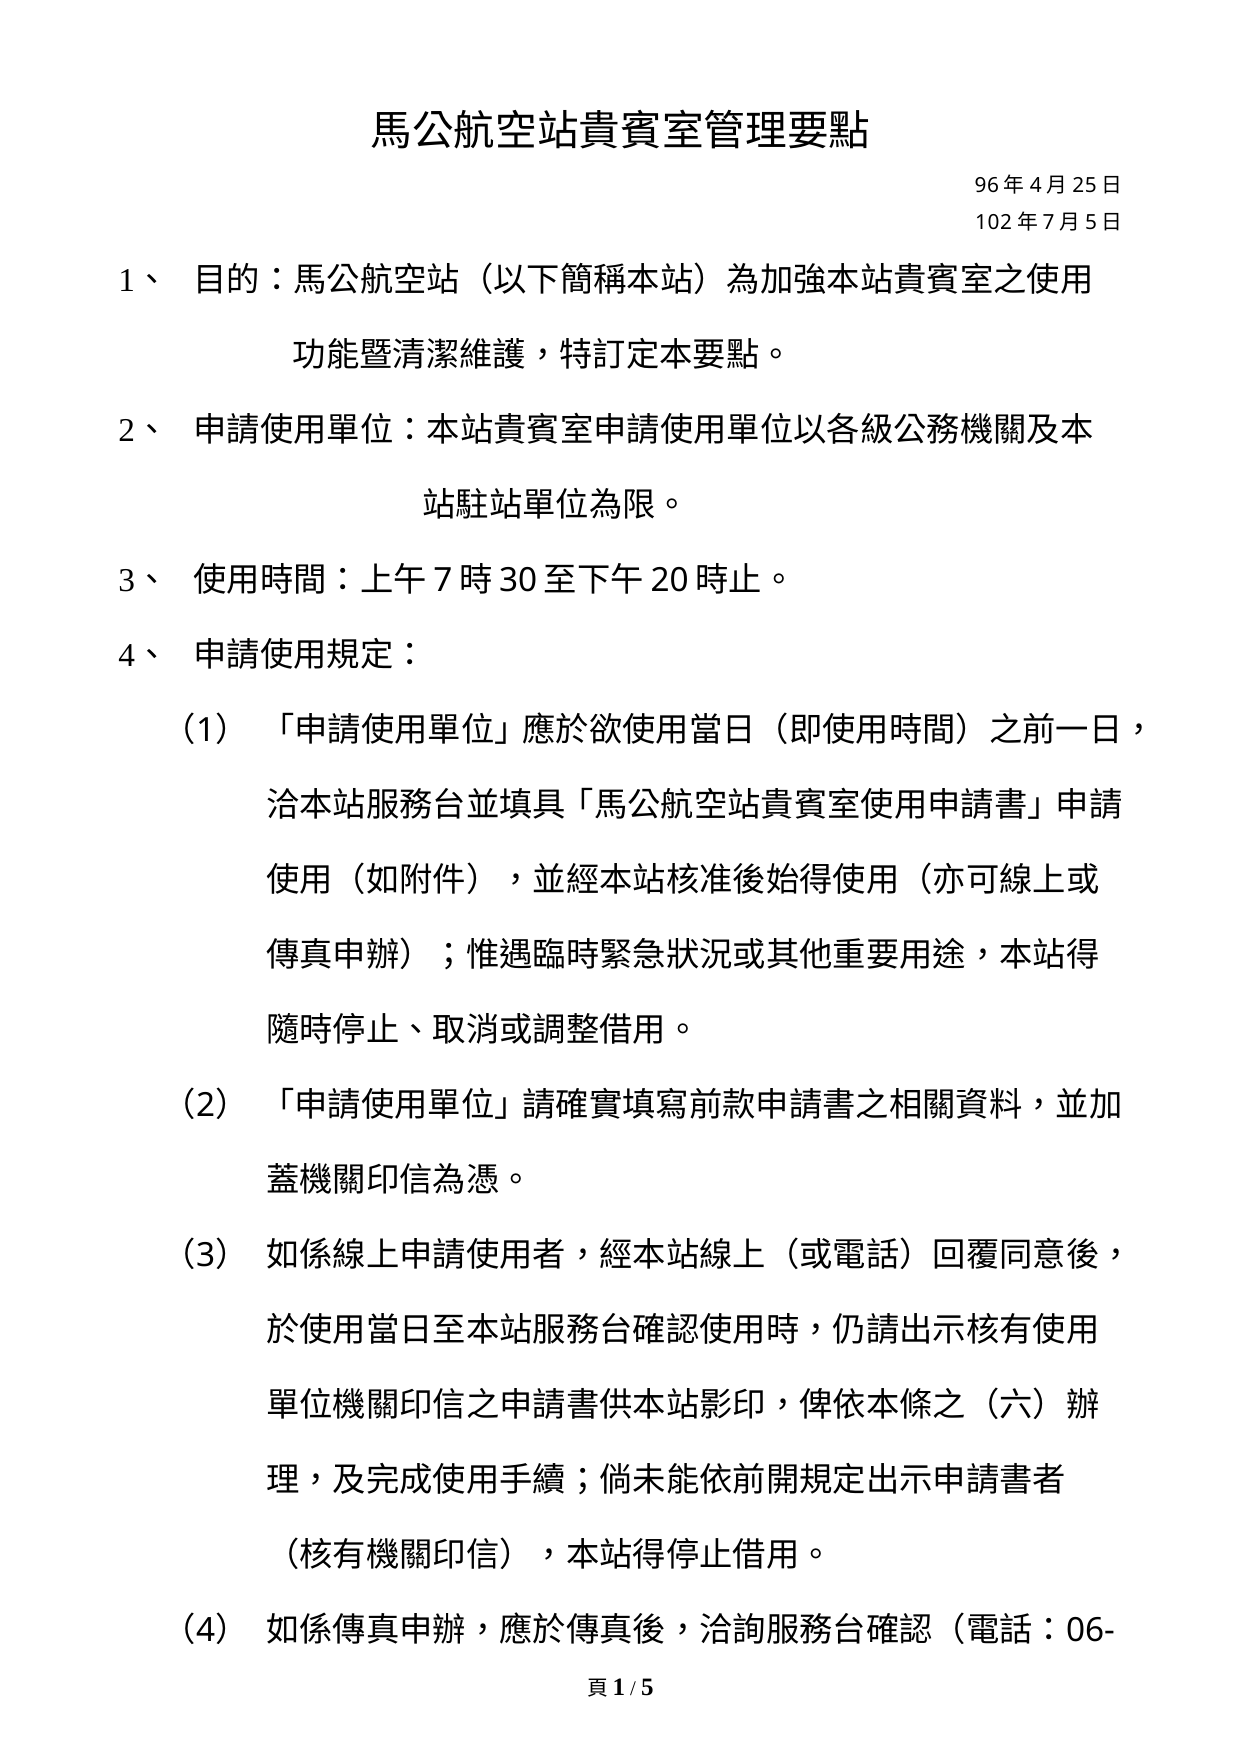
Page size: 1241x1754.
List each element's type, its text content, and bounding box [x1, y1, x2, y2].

list 「申請使用單位」請確實填寫前款申請書之相關資料，並加蓋機關印信為憑。 [162, 1064, 1122, 1214]
list 目的：馬公航空站（以下簡稱本站）為加強本站貴賓室之使用功能暨清潔維護，特訂定本要點。 [118, 239, 1122, 389]
text 102年7月5日 [118, 202, 1122, 239]
text 馬公航空站貴賓室管理要點 [118, 89, 1122, 164]
list 如係線上申請使用者，經本站線上（或電話）回覆同意後，於使用當日至本站服務台確認使用時，仍請出示核有使用單位機關印信之申請書供本站影印，俾依本條之（六）辦理，及完成使用手續；倘未能依前開規定出示申請書者（核有機關印信），本站得停止借用。 [162, 1214, 1122, 1589]
list 申請使用規定： [118, 614, 1122, 689]
list 使用時間：上午7時30至下午20時止。 [118, 539, 1122, 614]
list 如係傳真申辦，應於傳真後，洽詢服務台確認（電話：06- [162, 1589, 1122, 1664]
list 申請使用單位：本站貴賓室申請使用單位以各級公務機關及本站駐站單位為限。 [118, 389, 1122, 539]
text 96年4月25日 [118, 164, 1122, 202]
list 「申請使用單位」應於欲使用當日（即使用時間）之前一日，洽本站服務台並填具「馬公航空站貴賓室使用申請書」申請使用（如附件），並經本站核准後始得使用（亦可線上或傳真申辦）；惟遇臨時緊急狀況或其他重要用途，本站得隨時停止、取消或調整借用。 [162, 689, 1122, 1064]
